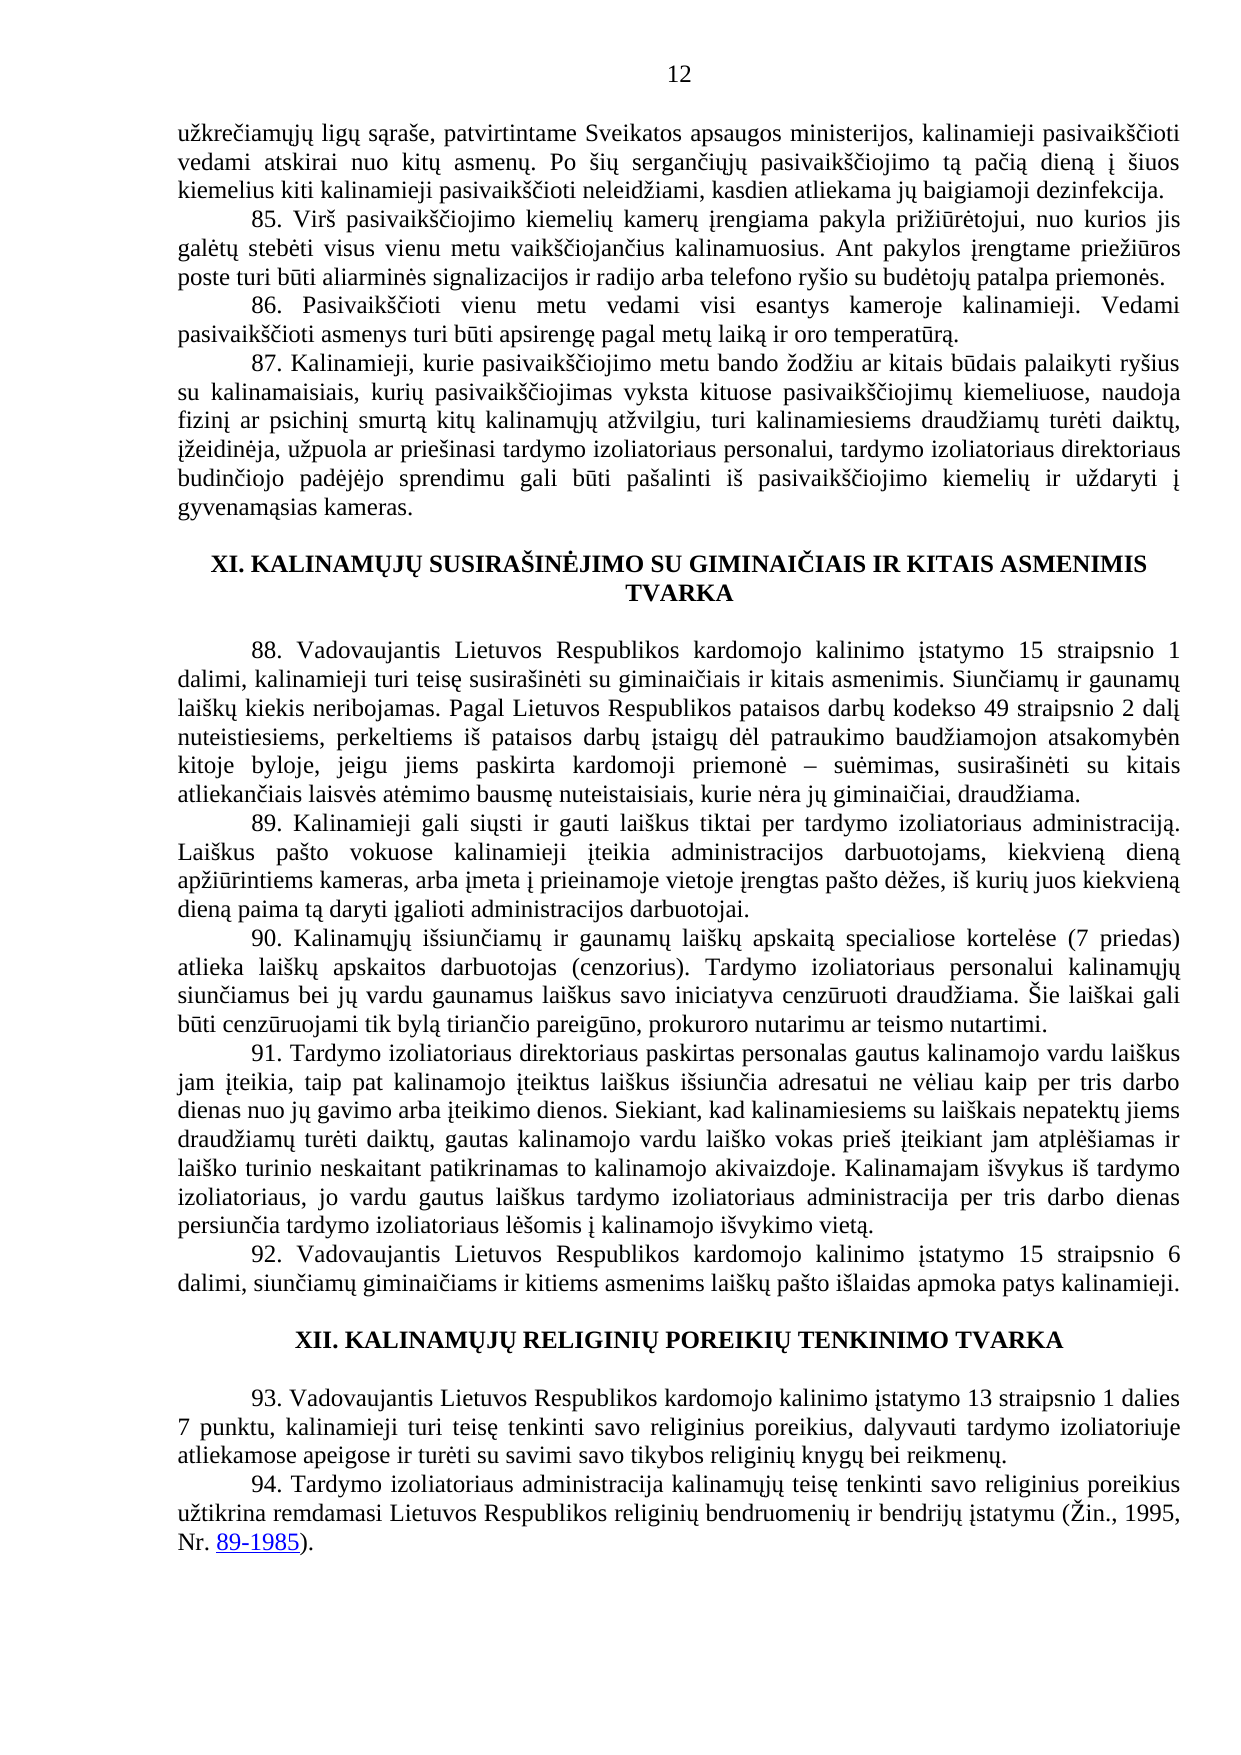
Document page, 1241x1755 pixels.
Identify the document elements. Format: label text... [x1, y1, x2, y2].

text 86. Pasivaikščioti vienu metu vedami visi esantys kameroje kalinamieji. Vedami pasivaikščioti asmenys turi būti apsirengę pagal metų laiką ir oro temperatūrą. [177, 291, 1181, 348]
text 91. Tardymo izoliatoriaus direktoriaus paskirtas personalas gautus kalinamojo vardu laiškus jam įteikia, taip pat kalinamojo įteiktus laiškus išsiunčia adresatui ne vėliau kaip per tris darbo dienas nuo jų gavimo arba įteikimo dienos. Siekiant, kad kalinamiesiems su laiškais nepatektų jiems draudžiamų turėti daiktų, gautas kalinamojo vardu laiško vokas prieš įteikiant jam atplėšiamas ir laiško turinio neskaitant patikrinamas to kalinamojo akivaizdoje. Kalinamajam išvykus iš tardymo izoliatoriaus, jo vardu gautus laiškus tardymo izoliatoriaus administracija per tris darbo dienas persiunčia tardymo izoliatoriaus lėšomis į kalinamojo išvykimo vietą. [177, 1038, 1181, 1239]
text XI. KALINAMŲJŲ SUSIRAŠINĖJIMO SU GIMINAIČIAIS IR KITAIS ASMENIMIS TVARKA [177, 549, 1181, 607]
text 92. Vadovaujantis Lietuvos Respublikos kardomojo kalinimo įstatymo 15 straipsnio 6 dalimi, siunčiamų giminaičiams ir kitiems asmenims laiškų pašto išlaidas apmoka patys kalinamieji. [177, 1239, 1181, 1297]
text 93. Vadovaujantis Lietuvos Respublikos kardomojo kalinimo įstatymo 13 straipsnio 1 dalies 7 punktu, kalinamieji turi teisę tenkinti savo religinius poreikius, dalyvauti tardymo izoliatoriuje atliekamose apeigose ir turėti su savimi savo tikybos religinių knygų bei reikmenų. [177, 1383, 1181, 1469]
text 90. Kalinamųjų išsiunčiamų ir gaunamų laiškų apskaitą specialiose kortelėse (7 priedas) atlieka laiškų apskaitos darbuotojas (cenzorius). Tardymo izoliatoriaus personalui kalinamųjų siunčiamus bei jų vardu gaunamus laiškus savo iniciatyva cenzūruoti draudžiama. Šie laiškai gali būti cenzūruojami tik bylą tiriančio pareigūno, prokuroro nutarimu ar teismo nutartimi. [177, 923, 1181, 1038]
text 94. Tardymo izoliatoriaus administracija kalinamųjų teisę tenkinti savo religinius poreikius užtikrina remdamasi Lietuvos Respublikos religinių bendruomenių ir bendrijų įstatymu (Žin., 1995, Nr. 89-1985). [177, 1469, 1181, 1556]
text 87. Kalinamieji, kurie pasivaikščiojimo metu bando žodžiu ar kitais būdais palaikyti ryšius su kalinamaisiais, kurių pasivaikščiojimas vyksta kituose pasivaikščiojimų kiemeliuose, naudoja fizinį ar psichinį smurtą kitų kalinamųjų atžvilgiu, turi kalinamiesiems draudžiamų turėti daiktų, įžeidinėja, užpuola ar priešinasi tardymo izoliatoriaus personalui, tardymo izoliatoriaus direktoriaus budinčiojo padėjėjo sprendimu gali būti pašalinti iš pasivaikščiojimo kiemelių ir uždaryti į gyvenamąsias kameras. [177, 348, 1181, 521]
text 85. Virš pasivaikščiojimo kiemelių kamerų įrengiama pakyla prižiūrėtojui, nuo kurios jis galėtų stebėti visus vienu metu vaikščiojančius kalinamuosius. Ant pakylos įrengtame priežiūros poste turi būti aliarminės signalizacijos ir radijo arba telefono ryšio su budėtojų patalpa priemonės. [177, 204, 1181, 291]
text užkrečiamųjų ligų sąraše, patvirtintame Sveikatos apsaugos ministerijos, kalinamieji pasivaikščioti vedami atskirai nuo kitų asmenų. Po šių sergančiųjų pasivaikščiojimo tą pačią dieną į šiuos kiemelius kiti kalinamieji pasivaikščioti neleidžiami, kasdien atliekama jų baigiamoji dezinfekcija. [177, 118, 1181, 204]
text XII. KALINAMŲJŲ RELIGINIŲ POREIKIŲ TENKINIMO TVARKA [177, 1326, 1181, 1354]
text 88. Vadovaujantis Lietuvos Respublikos kardomojo kalinimo įstatymo 15 straipsnio 1 dalimi, kalinamieji turi teisę susirašinėti su giminaičiais ir kitais asmenimis. Siunčiamų ir gaunamų laiškų kiekis neribojamas. Pagal Lietuvos Respublikos pataisos darbų kodekso 49 straipsnio 2 dalį nuteistiesiems, perkeltiems iš pataisos darbų įstaigų dėl patraukimo baudžiamojon atsakomybėn kitoje byloje, jeigu jiems paskirta kardomoji priemonė – suėmimas, susirašinėti su kitais atliekančiais laisvės atėmimo bausmę nuteistaisiais, kurie nėra jų giminaičiai, draudžiama. [177, 636, 1181, 808]
text 89. Kalinamieji gali siųsti ir gauti laiškus tiktai per tardymo izoliatoriaus administraciją. Laiškus pašto vokuose kalinamieji įteikia administracijos darbuotojams, kiekvieną dieną apžiūrintiems kameras, arba įmeta į prieinamoje vietoje įrengtas pašto dėžes, iš kurių juos kiekvieną dieną paima tą daryti įgalioti administracijos darbuotojai. [177, 808, 1181, 923]
